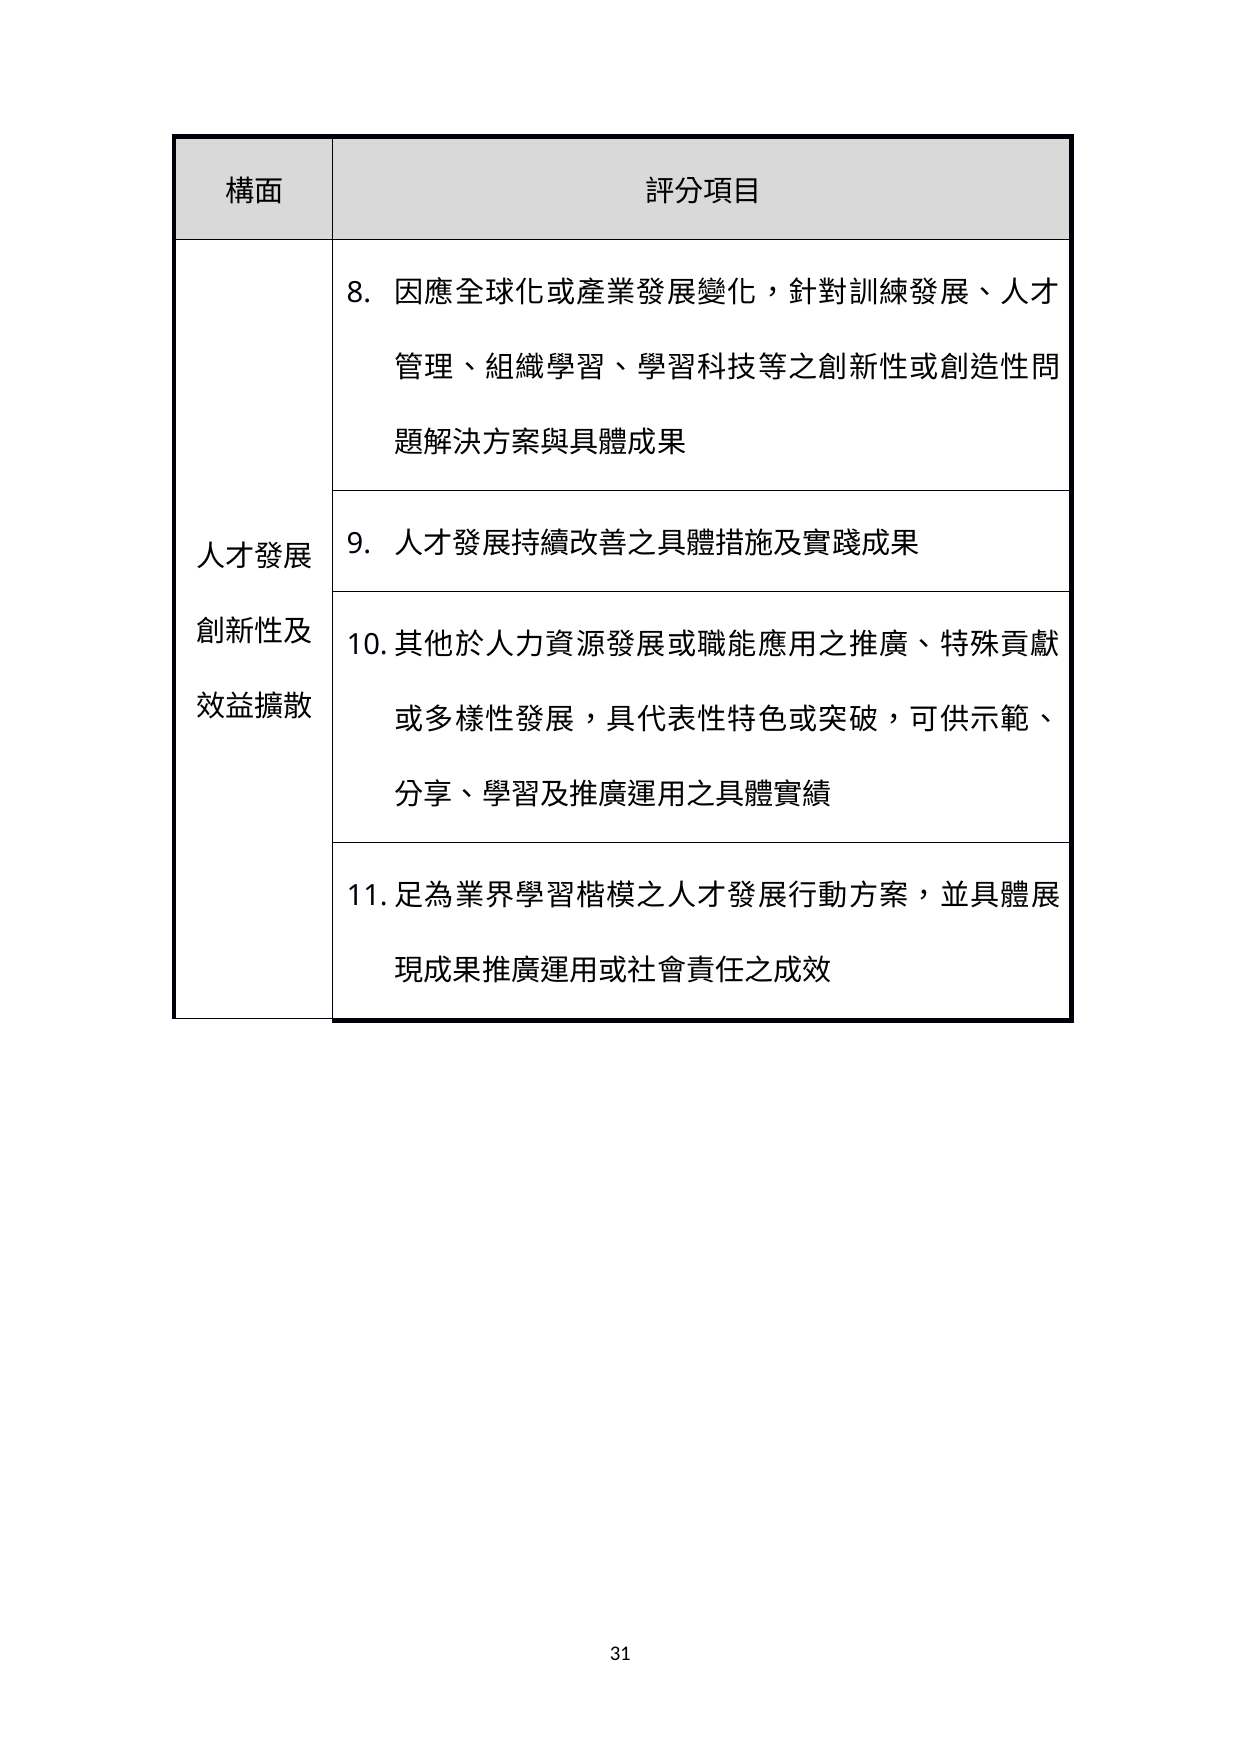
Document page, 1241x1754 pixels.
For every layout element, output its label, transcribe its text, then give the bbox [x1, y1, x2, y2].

table_cell 人才發展創新性及效益擴散 [176, 240, 332, 1018]
table_header 評分項目 [333, 139, 1069, 239]
table_cell 因應全球化或產業發展變化，針對訓練發展、人才管理、組織學習、學習科技等之創新性或創造性問題解決方案與具體成果 [333, 240, 1069, 490]
table_cell 足為業界學習楷模之人才發展行動方案，並具體展現成果推廣運用或社會責任之成效 [333, 843, 1069, 1018]
table_cell 人才發展持續改善之具體措施及實踐成果 [333, 491, 1069, 591]
table_cell 其他於人力資源發展或職能應用之推廣、特殊貢獻或多樣性發展，具代表性特色或突破，可供示範、分享、學習及推廣運用之具體實績 [333, 592, 1069, 842]
table_header 構面 [176, 139, 332, 239]
